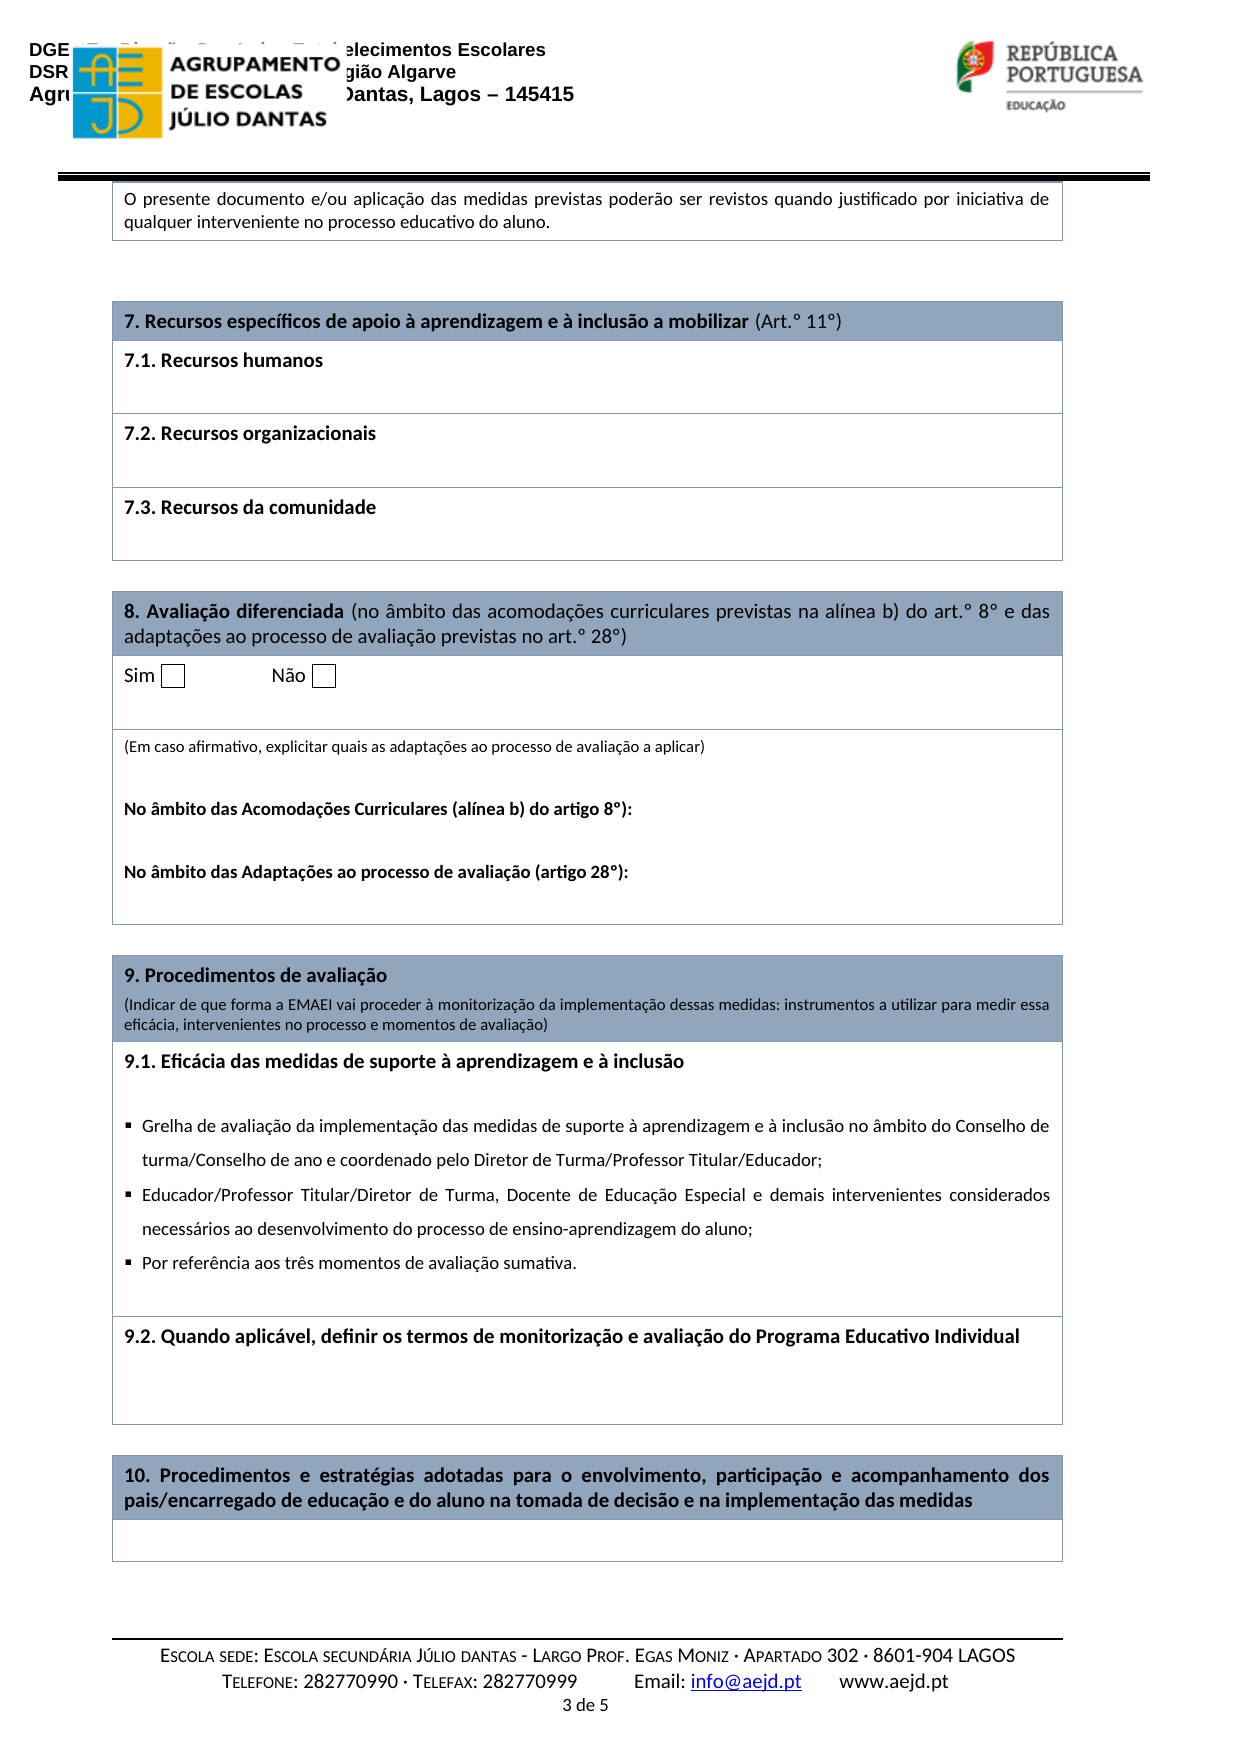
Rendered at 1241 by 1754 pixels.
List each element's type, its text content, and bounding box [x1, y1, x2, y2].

picture [68, 43, 348, 144]
table_cell Sim Não [113, 656, 1062, 729]
table_cell [113, 1520, 1062, 1561]
table_cell (Em caso afirmativo, explicitar quais as adaptações ao processo de avaliação a aplicar) No âmbito das Acomodações Curriculares (alínea b) do artigo 8º): No âmbito das Adaptações ao processo de avaliação (artigo 28º): [113, 730, 1062, 924]
table_cell 7.3. Recursos da comunidade [113, 488, 1062, 560]
table_header 9. Procedimentos de avaliação (Indicar de que forma a EMAEI vai proceder à monitorização da implementação dessas medidas: instrumentos a utilizar para medir essa eficácia, intervenientes no processo e momentos de avaliação) [113, 956, 1062, 1041]
table_cell 9.2. Quando aplicável, definir os termos de monitorização e avaliação do Programa Educativo Individual [113, 1317, 1062, 1423]
table_header 8. Avaliação diferenciada (no âmbito das acomodações curriculares previstas na alínea b) do art.º 8º e das adaptações ao processo de avaliação previstas no art.º 28º) [113, 592, 1062, 655]
table_cell 7.1. Recursos humanos [113, 341, 1062, 413]
table_cell O presente documento e/ou aplicação das medidas previstas poderão ser revistos quando justificado por iniciativa de qualquer interveniente no processo educativo do aluno. [113, 183, 1062, 240]
table_cell 9.1. Eficácia das medidas de suporte à aprendizagem e à inclusão Grelha de avaliação da implementação das medidas de suporte à aprendizagem e à inclusão no âmbito do Conselho de turma/Conselho de ano e coordenado pelo Diretor de Turma/Professor Titular/Educador; Educador/Professor Titular/Diretor de Turma, Docente de Educação Especial e demais intervenientes considerados necessários ao desenvolvimento do processo de ensino-aprendizagem do aluno; Por referência aos três momentos de avaliação sumativa. [113, 1042, 1062, 1316]
picture [955, 40, 1148, 116]
table_header 7. Recursos específicos de apoio à aprendizagem e à inclusão a mobilizar (Art.º 11º) [113, 302, 1062, 340]
table_header 10. Procedimentos e estratégias adotadas para o envolvimento, participação e acompanhamento dos pais/encarregado de educação e do aluno na tomada de decisão e na implementação das medidas [113, 1456, 1062, 1519]
table_cell 7.2. Recursos organizacionais [113, 414, 1062, 487]
